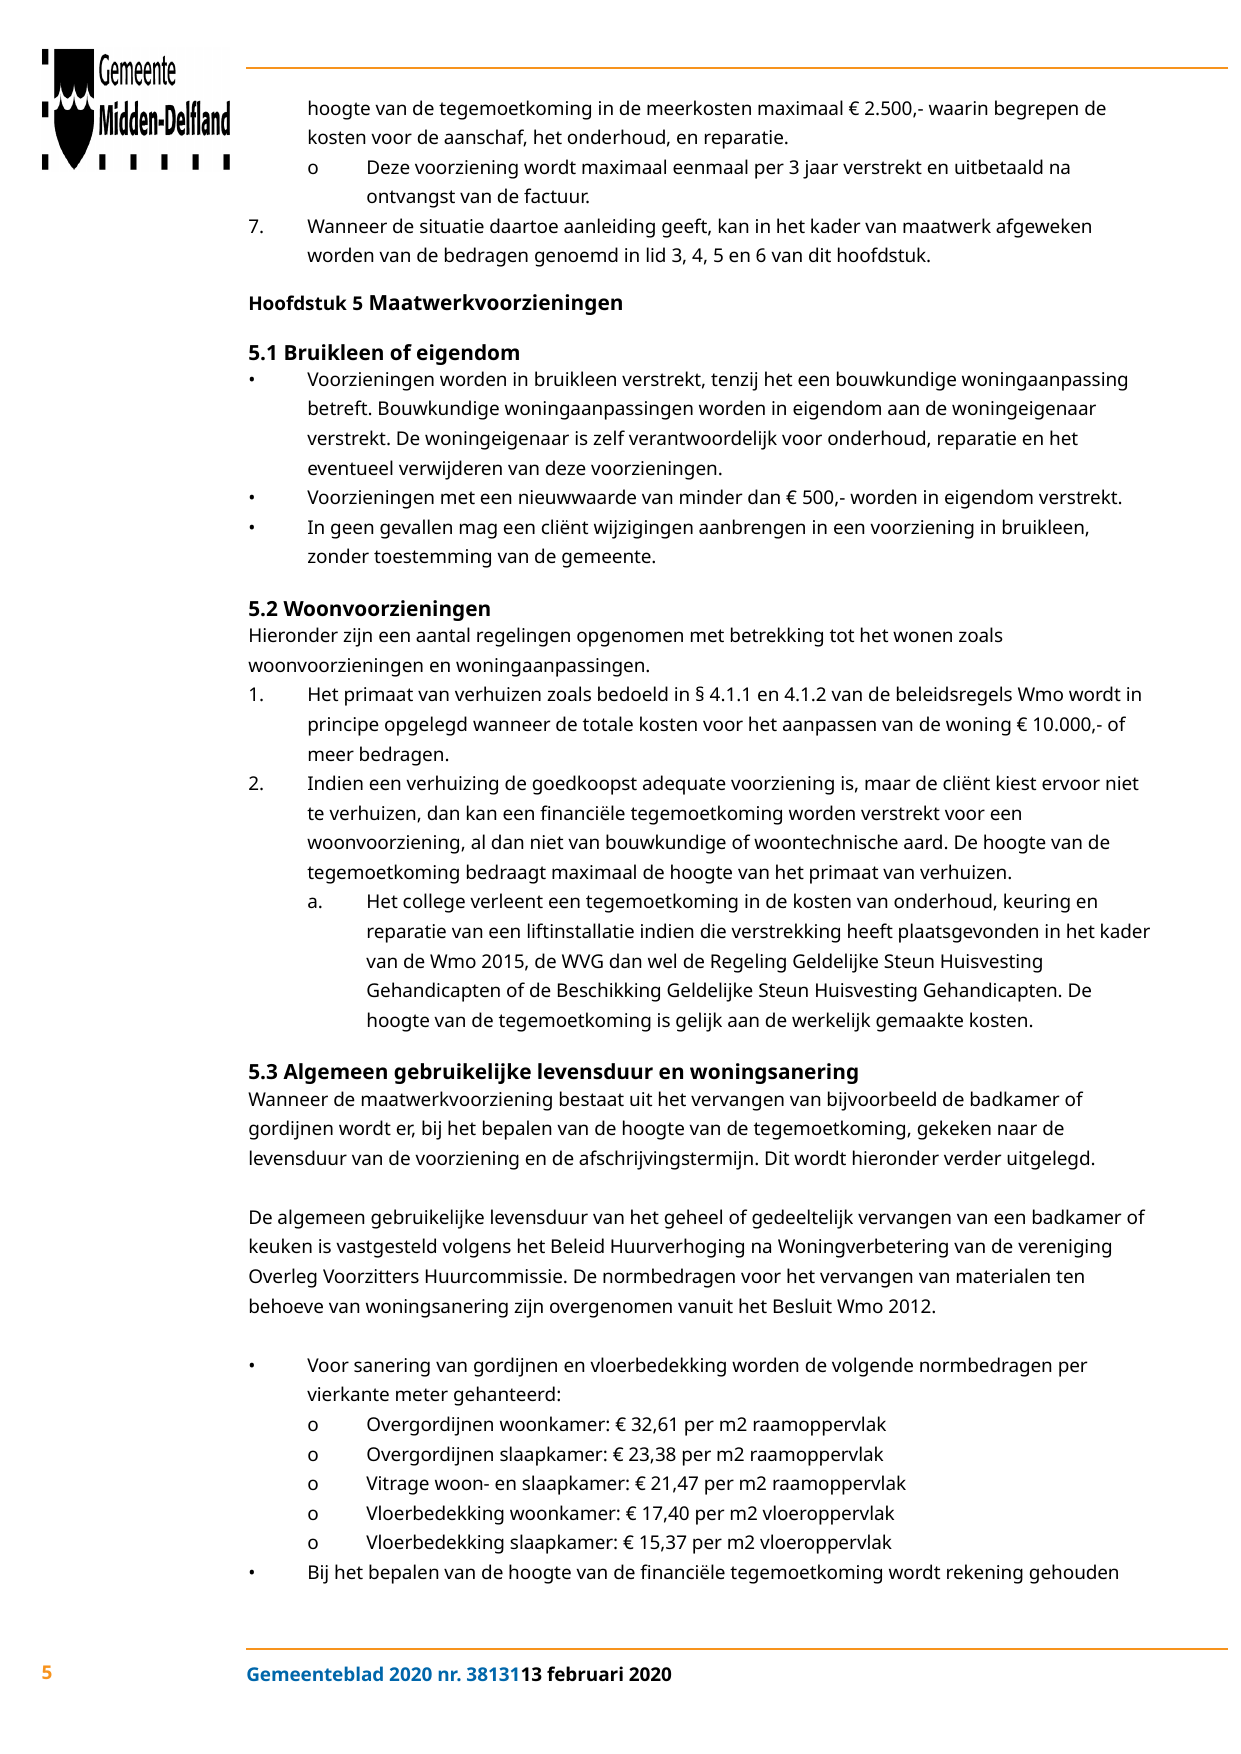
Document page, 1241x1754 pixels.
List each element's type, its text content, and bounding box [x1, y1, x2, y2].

list Voor sanering van gordijnen en vloerbedekking worden de volgende normbedragen per vierkante meter gehanteerd: [248, 1352, 1152, 1407]
text 5.2 Woonvoorzieningen [248, 594, 1152, 622]
picture [41, 47, 231, 172]
list Voorzieningen worden in bruikleen verstrekt, tenzij het een bouwkundige woningaanpassing betreft. Bouwkundige woningaanpassingen worden in eigendom aan de woningeigenaar verstrekt. De woningeigenaar is zelf verantwoordelijk voor onderhoud, reparatie en het eventueel verwijderen van deze voorzieningen. [248, 366, 1152, 481]
text 5.3 Algemeen gebruikelijke levensduur en woningsanering [248, 1057, 1152, 1086]
list hoogte van de tegemoetkoming in de meerkosten maximaal € 2.500,- waarin begrepen de kosten voor de aanschaf, het onderhoud, en reparatie. [248, 95, 1152, 150]
list Vitrage woon- en slaapkamer: € 21,47 per m2 raamoppervlak [307, 1470, 1152, 1496]
list Het primaat van verhuizen zoals bedoeld in § 4.1.1 en 4.1.2 van de beleidsregels Wmo wordt in principe opgelegd wanneer de totale kosten voor het aanpassen van de woning € 10.000,- of meer bedragen. [248, 682, 1152, 766]
list In geen gevallen mag een cliënt wijzigingen aanbrengen in een voorziening in bruikleen, zonder toestemming van de gemeente. [248, 514, 1152, 569]
list Indien een verhuizing de goedkoopst adequate voorziening is, maar de cliënt kiest ervoor niet te verhuizen, dan kan een financiële tegemoetkoming worden verstrekt voor een woonvoorziening, al dan niet van bouwkundige of woontechnische aard. De hoogte van de tegemoetkoming bedraagt maximaal de hoogte van het primaat van verhuizen. [248, 770, 1152, 885]
list Deze voorziening wordt maximaal eenmaal per 3 jaar verstrekt en uitbetaald na ontvangst van de factuur. [307, 154, 1152, 209]
list Het college verleent een tegemoetkoming in de kosten van onderhoud, keuring en reparatie van een liftinstallatie indien die verstrekking heeft plaatsgevonden in het kader van de Wmo 2015, de WVG dan wel de Regeling Geldelijke Steun Huisvesting Gehandicapten of de Beschikking Geldelijke Steun Huisvesting Gehandicapten. De hoogte van de tegemoetkoming is gelijk aan de werkelijk gemaakte kosten. [307, 889, 1152, 1033]
list Overgordijnen woonkamer: € 32,61 per m2 raamoppervlak [307, 1411, 1152, 1437]
text Hieronder zijn een aantal regelingen opgenomen met betrekking tot het wonen zoals woonvoorzieningen en woningaanpassingen. [248, 622, 1152, 678]
list Wanneer de situatie daartoe aanleiding geeft, kan in het kader van maatwerk afgeweken worden van de bedragen genoemd in lid 3, 4, 5 en 6 van dit hoofdstuk. [248, 213, 1152, 268]
list Vloerbedekking woonkamer: € 17,40 per m2 vloeroppervlak [307, 1500, 1152, 1526]
text Hoofdstuk 5 Maatwerkvoorzieningen [248, 288, 1152, 317]
list Voorzieningen met een nieuwwaarde van minder dan € 500,- worden in eigendom verstrekt. [248, 484, 1152, 510]
text Wanneer de maatwerkvoorziening bestaat uit het vervangen van bijvoorbeeld de badkamer of gordijnen wordt er, bij het bepalen van de hoogte van de tegemoetkoming, gekeken naar de levensduur van de voorziening en de afschrijvingstermijn. Dit wordt hieronder verder uitgelegd. [248, 1086, 1152, 1171]
list Vloerbedekking slaapkamer: € 15,37 per m2 vloeroppervlak [307, 1529, 1152, 1555]
text 5.1 Bruikleen of eigendom [248, 338, 1152, 366]
text De algemeen gebruikelijke levensduur van het geheel of gedeeltelijk vervangen van een badkamer of keuken is vastgesteld volgens het Beleid Huurverhoging na Woningverbetering van de vereniging Overleg Voorzitters Huurcommissie. De normbedragen voor het vervangen van materialen ten behoeve van woningsanering zijn overgenomen vanuit het Besluit Wmo 2012. [248, 1204, 1152, 1319]
list Overgordijnen slaapkamer: € 23,38 per m2 raamoppervlak [307, 1441, 1152, 1467]
list Bij het bepalen van de hoogte van de financiële tegemoetkoming wordt rekening gehouden [248, 1559, 1152, 1585]
